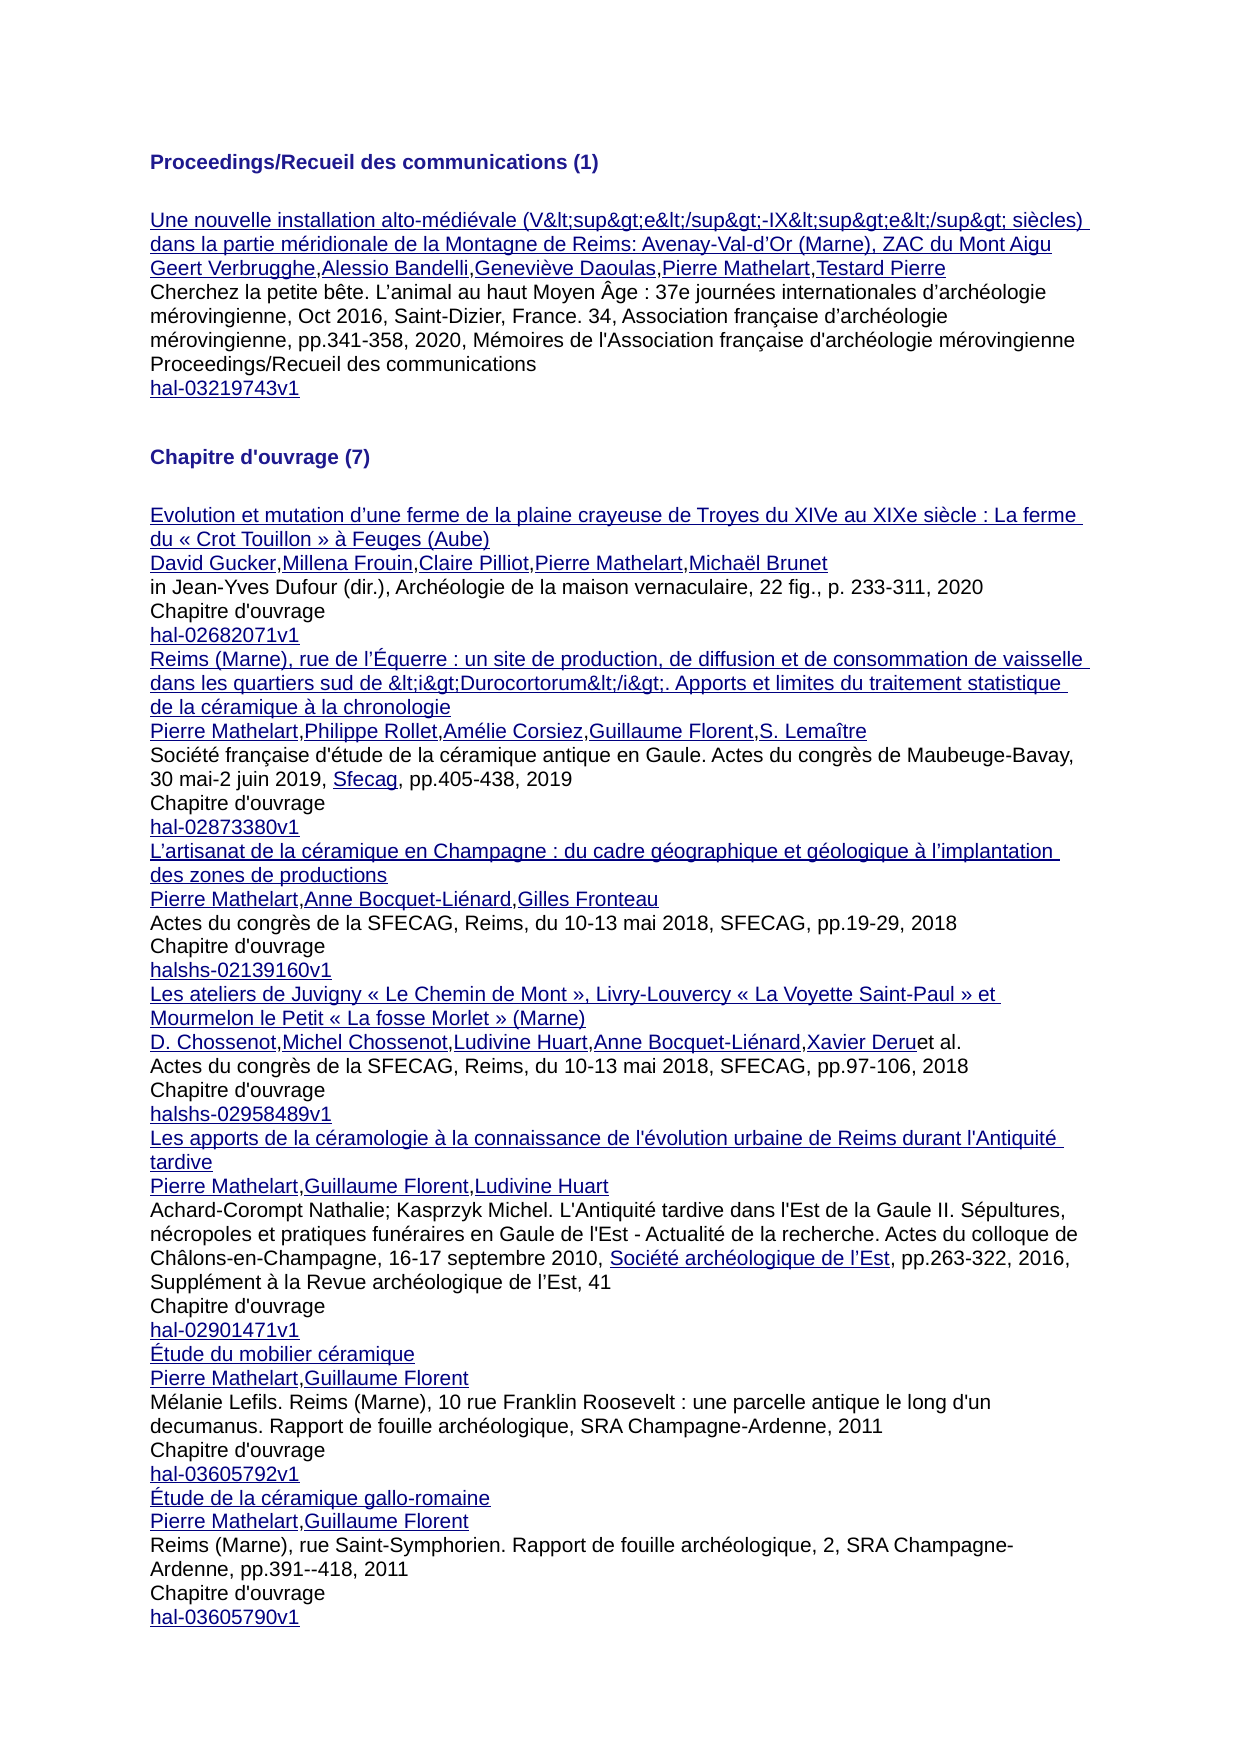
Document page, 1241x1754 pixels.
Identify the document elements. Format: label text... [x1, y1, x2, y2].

subtitle Proceedings/Recueil des communications (1) [150, 150, 1090, 174]
subtitle Chapitre d'ouvrage (7) [150, 445, 1090, 469]
table_cell Reims (Marne), rue de l’Équerre : un site de production, de diffusion et de consommation de vaisselle [150, 647, 1090, 668]
table_cell L’artisanat de la céramique en Champagne : du cadre géographique et géologique à l’implantation des zones de productions Pierre Mathelart,Anne Bocquet-Liénard,Gilles Fronteau Actes du congrès de la SFECAG, Reims, du 10-13 mai 2018, SFECAG, pp.19-29, 2018 Chapitre d'ouvrage halshs-02139160v1 [150, 839, 1090, 982]
table_header dans la partie méridionale de la Montagne de Reims: Avenay-Val-d’Or (Marne), ZAC du Mont Aigu Geert Verbrugghe,Alessio Bandelli,Geneviève Daoulas,Pierre Mathelart,Testard Pierre Cherchez la petite bête. L’animal au haut Moyen Âge : 37e journées internationales d’archéologie mérovingienne, Oct 2016, Saint-Dizier, France. 34, Association française d’archéologie mérovingienne, pp.341-358, 2020, Mémoires de l'Association française d'archéologie mérovingienne Proceedings/Recueil des communications hal-03219743v1 [150, 230, 1090, 400]
table_cell Étude de la céramique gallo-romaine Pierre Mathelart,Guillaume Florent Reims (Marne), rue Saint-Symphorien. Rapport de fouille archéologique, 2, SRA Champagne-Ardenne, pp.391--418, 2011 Chapitre d'ouvrage hal-03605790v1 [150, 1485, 1090, 1629]
table_cell dans les quartiers sud de &lt;i&gt;Durocortorum&lt;/i&gt;. Apports et limites du traitement statistique de la céramique à la chronologie Pierre Mathelart,Philippe Rollet,Amélie Corsiez,Guillaume Florent,S. Lemaître Société française d'étude de la céramique antique en Gaule. Actes du congrès de Maubeuge-Bavay, 30 mai-2 juin 2019, Sfecag, pp.405-438, 2019 Chapitre d'ouvrage hal-02873380v1 [150, 669, 1090, 838]
table_cell Les ateliers de Juvigny « Le Chemin de Mont », Livry-Louvercy « La Voyette Saint-Paul » et Mourmelon le Petit « La fosse Morlet » (Marne) D. Chossenot,Michel Chossenot,Ludivine Huart,Anne Bocquet-Liénard,Xavier Deruet al. Actes du congrès de la SFECAG, Reims, du 10-13 mai 2018, SFECAG, pp.97-106, 2018 Chapitre d'ouvrage halshs-02958489v1 [150, 982, 1090, 1126]
table_header Evolution et mutation d’une ferme de la plaine crayeuse de Troyes du XIVe au XIXe siècle : La ferme du « Crot Touillon » à Feuges (Aube) David Gucker,Millena Frouin,Claire Pilliot,Pierre Mathelart,Michaël Brunet in Jean-Yves Dufour (dir.), Archéologie de la maison vernaculaire, 22 fig., p. 233-311, 2020 Chapitre d'ouvrage hal-02682071v1 [150, 503, 1090, 647]
table_cell Étude du mobilier céramique Pierre Mathelart,Guillaume Florent Mélanie Lefils. Reims (Marne), 10 rue Franklin Roosevelt : une parcelle antique le long d'un decumanus. Rapport de fouille archéologique, SRA Champagne-Ardenne, 2011 Chapitre d'ouvrage hal-03605792v1 [150, 1342, 1090, 1485]
table_header Une nouvelle installation alto-médiévale (V&lt;sup&gt;e&lt;/sup&gt;-IX&lt;sup&gt;e&lt;/sup&gt; siècles) [150, 208, 1090, 229]
table_cell Les apports de la céramologie à la connaissance de l'évolution urbaine de Reims durant l'Antiquité tardive Pierre Mathelart,Guillaume Florent,Ludivine Huart Achard-Corompt Nathalie; Kasprzyk Michel. L'Antiquité tardive dans l'Est de la Gaule II. Sépultures, nécropoles et pratiques funéraires en Gaule de l'Est - Actualité de la recherche. Actes du colloque de Châlons-en-Champagne, 16-17 septembre 2010, Société archéologique de l’Est, pp.263-322, 2016, Supplément à la Revue archéologique de l’Est, 41 Chapitre d'ouvrage hal-02901471v1 [150, 1126, 1090, 1342]
